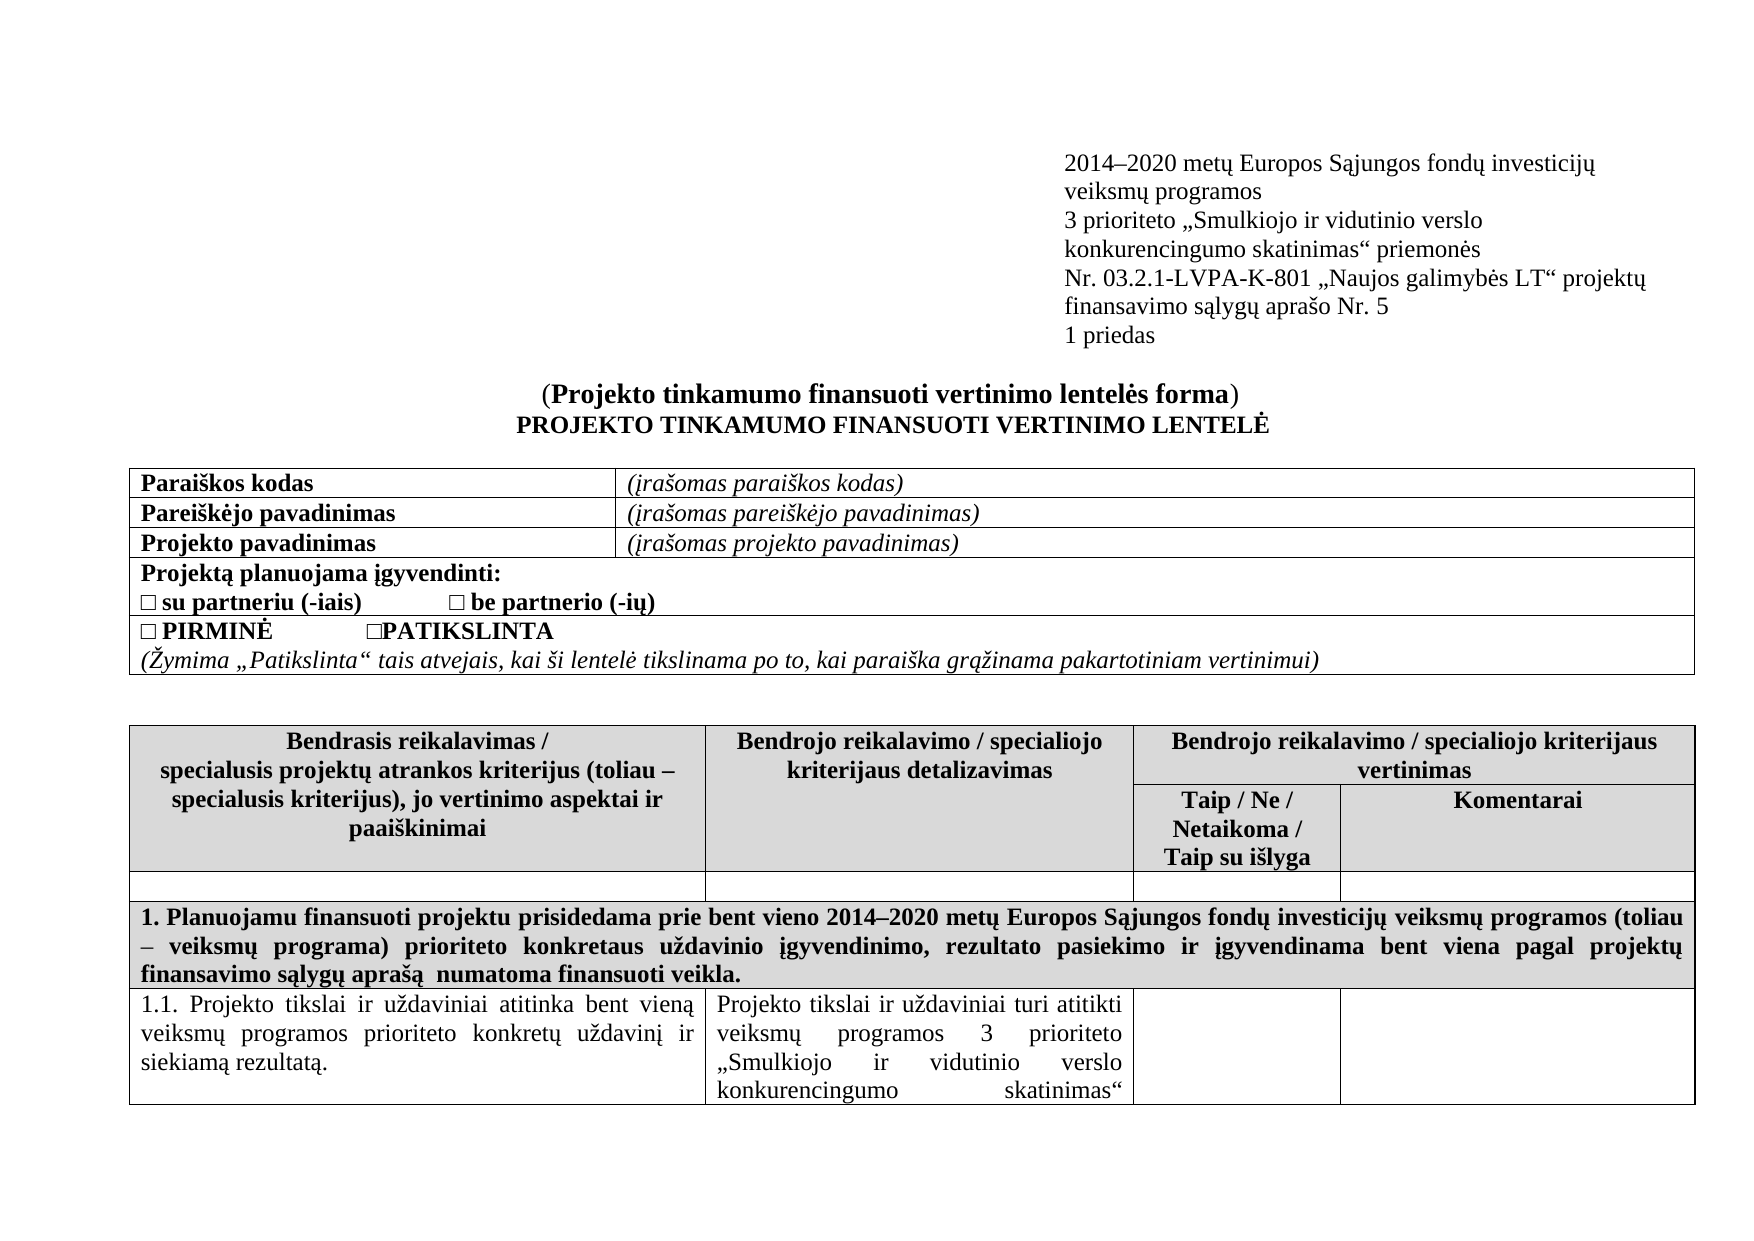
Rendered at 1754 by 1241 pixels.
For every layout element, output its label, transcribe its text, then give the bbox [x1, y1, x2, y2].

table_cell [1341, 872, 1694, 901]
text 3 prioriteto „Smulkiojo ir vidutinio verslo [1064, 205, 1668, 234]
text Nr. 03.2.1-LVPA-K-801 „Naujos galimybės LT“ projektų [1064, 263, 1668, 291]
table_cell Komentarai [1341, 785, 1694, 871]
table_cell Pareiškėjo pavadinimas [130, 498, 615, 527]
table_cell □ PIRMINĖ □PATIKSLINTA (Žymima „Patikslinta“ tais atvejais, kai ši lentelė tikslinama po to, kai paraiška grąžinama pakartotiniam vertinimui) [130, 616, 1694, 674]
table_header Bendrasis reikalavimas / specialusis projektų atrankos kriterijus (toliau – specialusis kriterijus), jo vertinimo aspektai ir paaiškinimai [130, 726, 705, 871]
text finansavimo sąlygų aprašo Nr. 5 [1064, 291, 1668, 320]
text konkurencingumo skatinimas“ priemonės [1064, 234, 1668, 263]
text 2014–2020 metų Europos Sąjungos fondų investicijų [1064, 148, 1668, 176]
table_cell Projekto pavadinimas [130, 528, 615, 557]
table_cell (įrašomas pareiškėjo pavadinimas) [616, 498, 1694, 527]
table_cell [706, 872, 1133, 901]
text 1 priedas [1064, 320, 1668, 349]
text PROJEKTO TINKAMUMO FINANSUOTI VERTINIMO LENTELĖ [118, 410, 1668, 439]
table_header Bendrojo reikalavimo / specialiojo kriterijaus detalizavimas [706, 726, 1133, 871]
table_header Bendrojo reikalavimo / specialiojo kriterijaus vertinimas [1134, 726, 1694, 784]
table_cell Projektą planuojama įgyvendinti: □ su partneriu (-iais) □ be partnerio (-ių) [130, 558, 1694, 615]
text (Projekto tinkamumo finansuoti vertinimo lentelės forma) [118, 378, 1668, 410]
table_cell [1134, 872, 1340, 901]
table_cell Projekto tikslai ir uždaviniai turi atitikti veiksmų programos 3 prioriteto „Smulkiojo ir vidutinio verslo konkurencingumo skatinimas“ [706, 989, 1133, 1104]
table_cell (įrašomas projekto pavadinimas) [616, 528, 1694, 557]
table_cell [1134, 989, 1340, 1104]
table_cell Taip / Ne / Netaikoma / Taip su išlyga [1134, 785, 1340, 871]
table_cell [130, 872, 705, 901]
text veiksmų programos [1064, 176, 1668, 205]
table_cell 1.1. Projekto tikslai ir uždaviniai atitinka bent vieną veiksmų programos prioriteto konkretų uždavinį ir siekiamą rezultatą. [130, 989, 705, 1104]
table_cell [1341, 989, 1694, 1104]
table_cell 1. Planuojamu finansuoti projektu prisidedama prie bent vieno 2014–2020 metų Europos Sąjungos fondų investicijų veiksmų programos (toliau – veiksmų programa) prioriteto konkretaus uždavinio įgyvendinimo, rezultato pasiekimo ir įgyvendinama bent viena pagal projektų finansavimo sąlygų aprašą numatoma finansuoti veikla. [130, 902, 1694, 988]
table_header Paraiškos kodas [130, 469, 615, 497]
table_header (įrašomas paraiškos kodas) [616, 469, 1694, 497]
